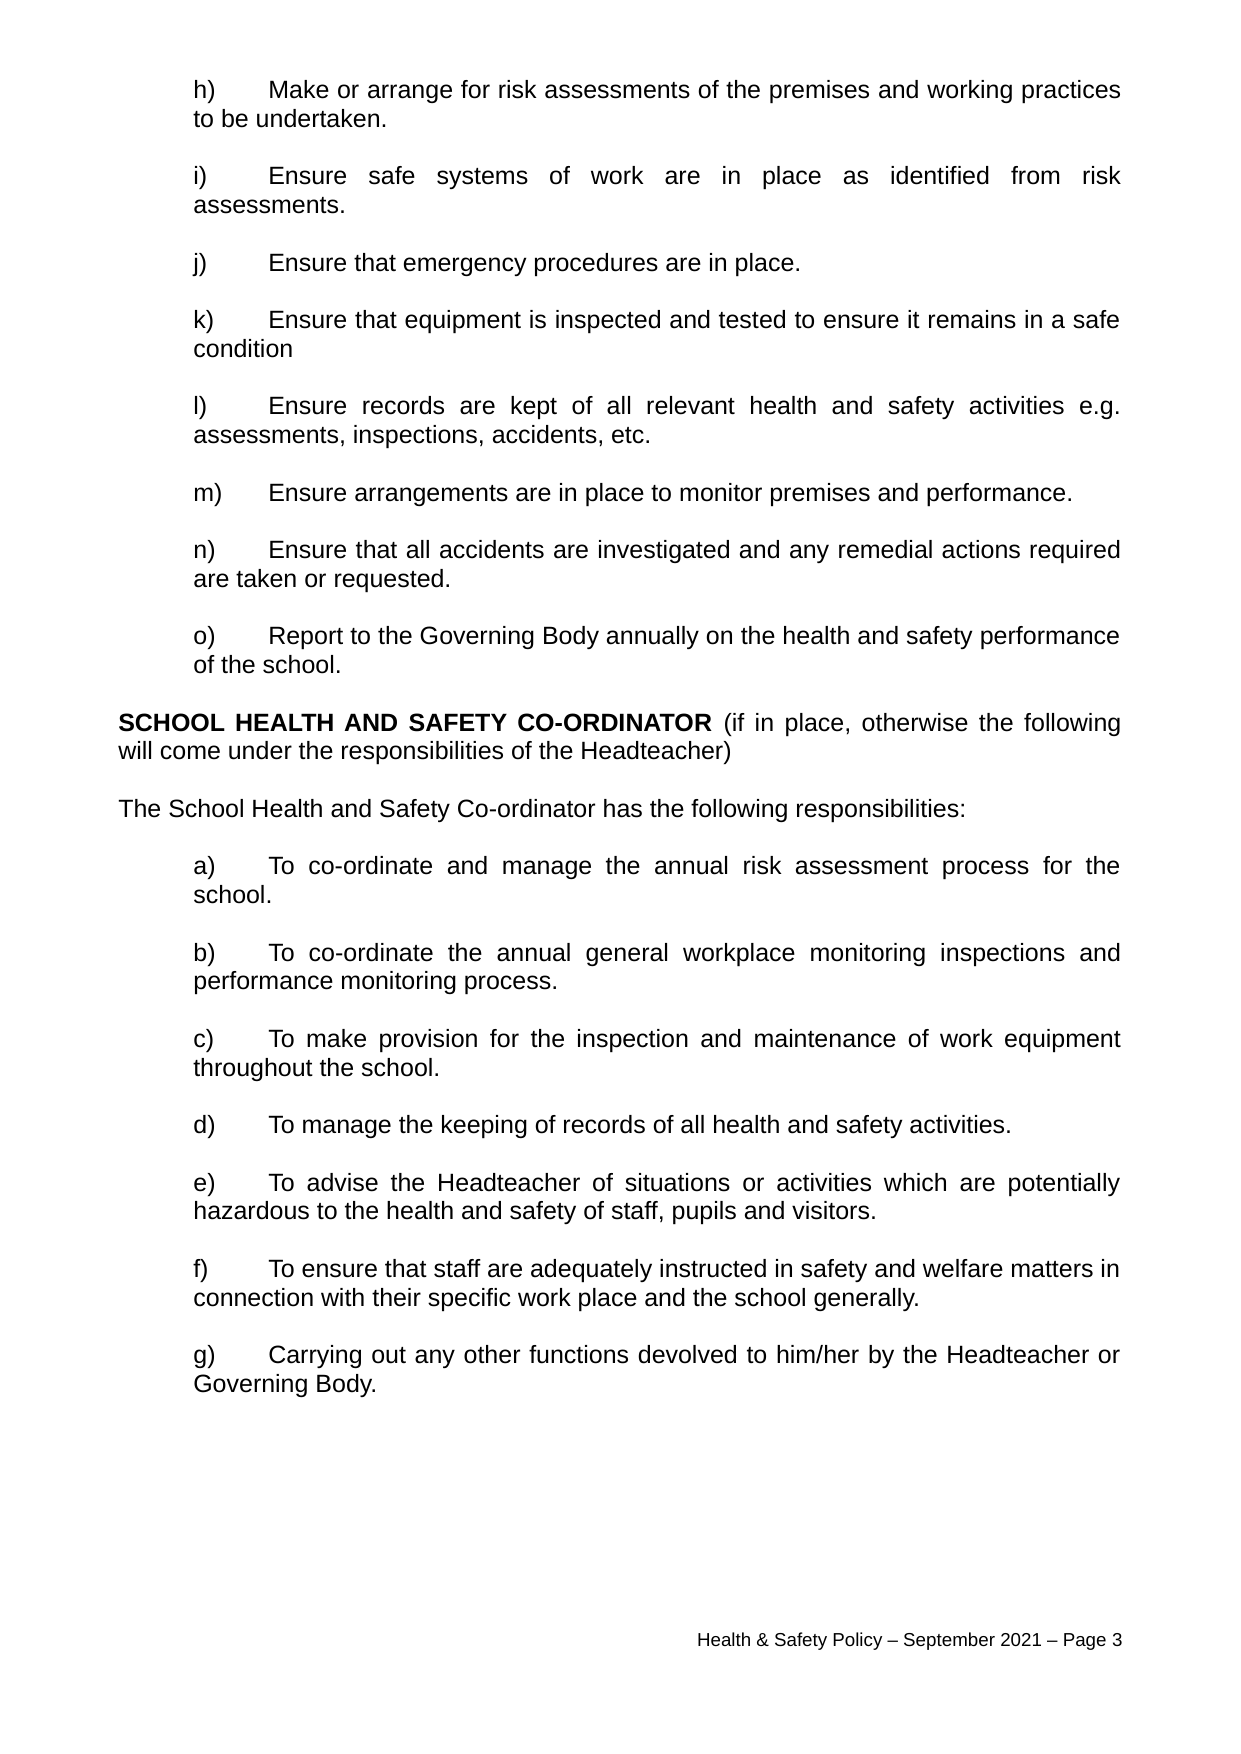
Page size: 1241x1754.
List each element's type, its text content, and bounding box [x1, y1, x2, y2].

text SCHOOL HEALTH AND SAFETY CO-ORDINATOR (if in place, otherwise the following will come under the responsibilities of the Headteacher) [118, 707, 1122, 765]
list To advise the Headteacher of situations or activities which are potentially hazardous to the health and safety of staff, pupils and visitors. [193, 1167, 1122, 1225]
list To co-ordinate the annual general workplace monitoring inspections and performance monitoring process. [193, 937, 1122, 995]
list Report to the Governing Body annually on the health and safety performance of the school. [193, 621, 1122, 679]
list To co-ordinate and manage the annual risk assessment process for the school. [193, 851, 1122, 909]
list Ensure arrangements are in place to monitor premises and performance. [193, 477, 1122, 506]
list Ensure safe systems of work are in place as identified from risk assessments. [193, 161, 1122, 219]
list Ensure that emergency procedures are in place. [193, 247, 1122, 276]
list To ensure that staff are adequately instructed in safety and welfare matters in connection with their specific work place and the school generally. [193, 1254, 1122, 1311]
list Carrying out any other functions devolved to him/her by the Headteacher or Governing Body. [193, 1340, 1122, 1397]
list Ensure records are kept of all relevant health and safety activities e.g. assessments, inspections, accidents, etc. [193, 391, 1122, 449]
list To make provision for the inspection and maintenance of work equipment throughout the school. [193, 1024, 1122, 1081]
list Ensure that equipment is inspected and tested to ensure it remains in a safe condition [193, 305, 1122, 362]
list Make or arrange for risk assessments of the premises and working practices to be undertaken. [193, 75, 1122, 132]
list To manage the keeping of records of all health and safety activities. [193, 1110, 1122, 1139]
list Ensure that all accidents are investigated and any remedial actions required are taken or requested. [193, 535, 1122, 592]
text The School Health and Safety Co-ordinator has the following responsibilities: [118, 794, 1122, 822]
